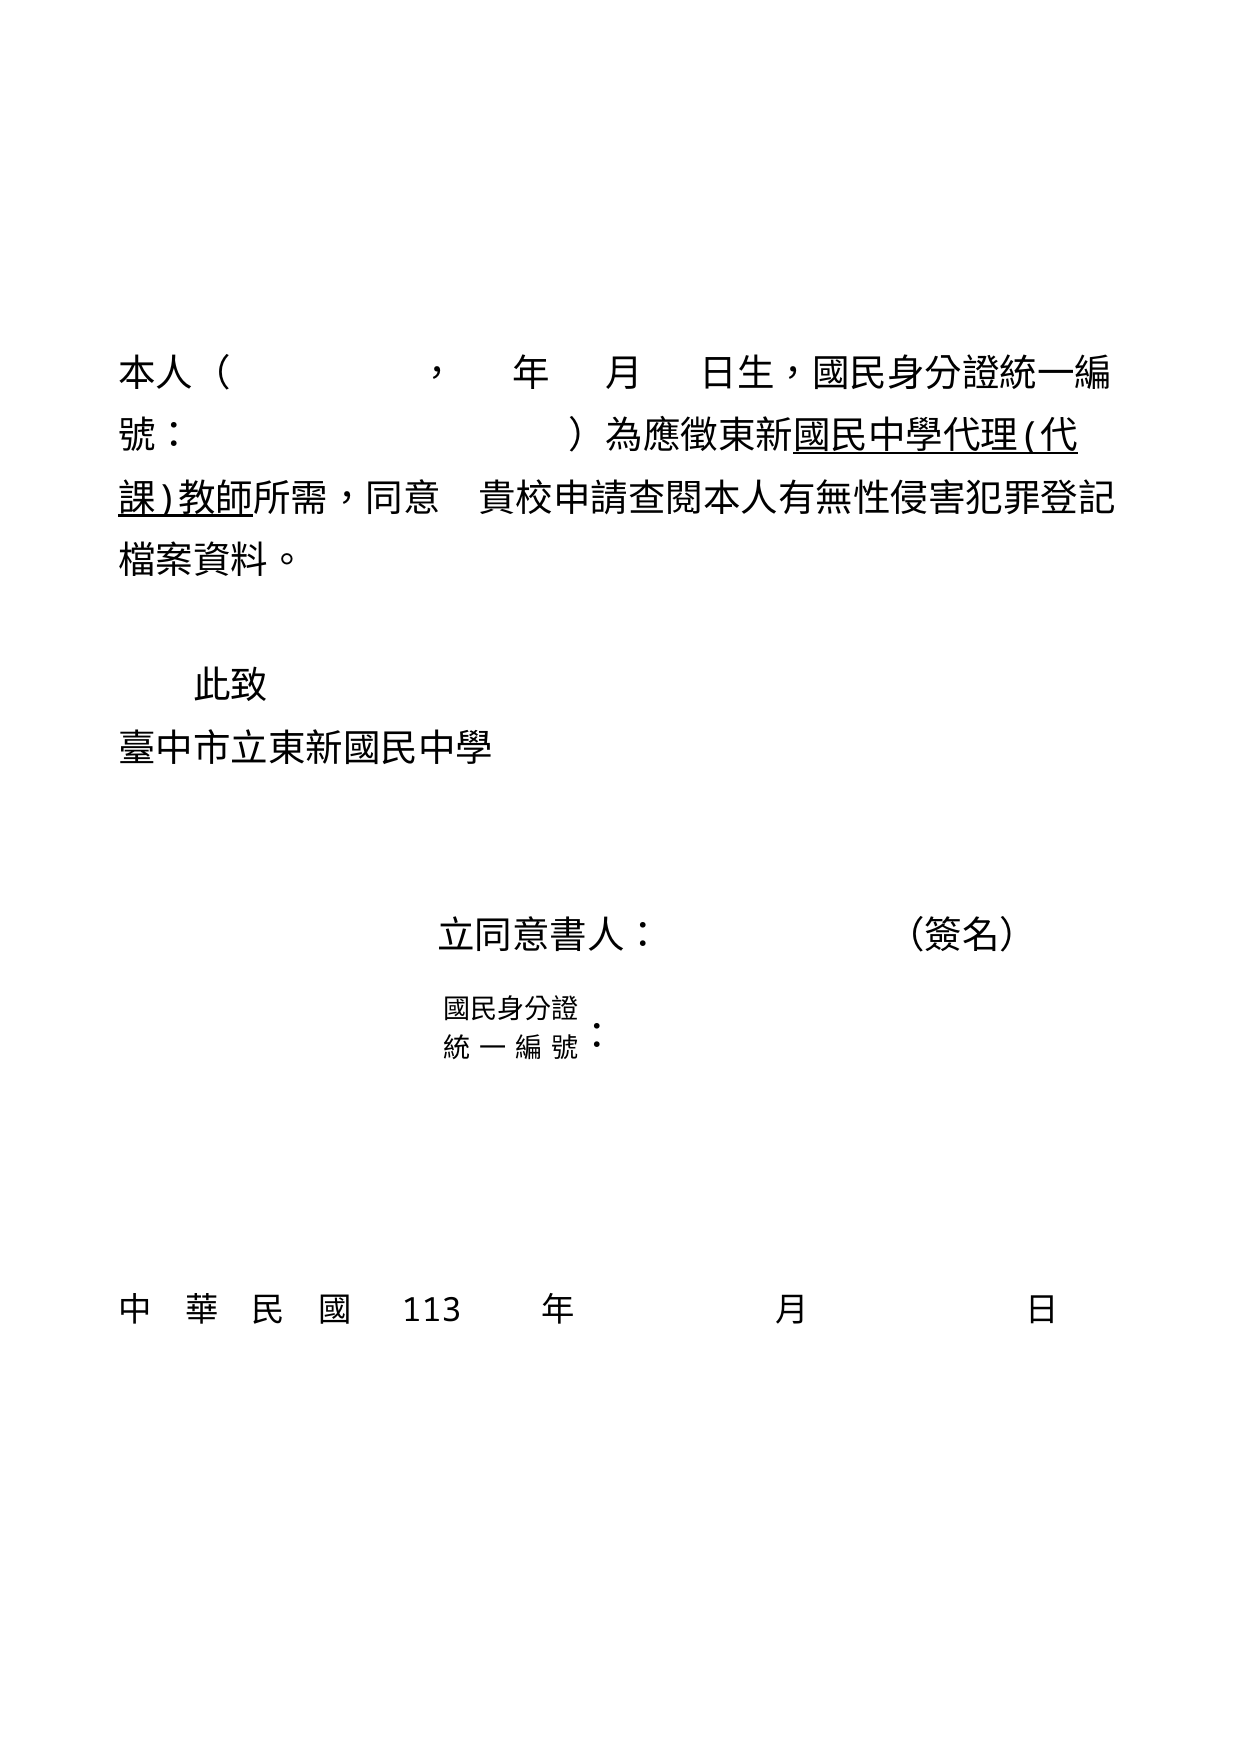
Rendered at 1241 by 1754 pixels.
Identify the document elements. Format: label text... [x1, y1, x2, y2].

text 國民身分證統一編號： [118, 953, 1122, 1078]
text 中 華 民 國 113 年 月 日 [118, 1266, 1122, 1328]
text 臺中市立東新國民中學 [118, 703, 1122, 766]
text 此致 [118, 641, 1122, 703]
text 立同意書人： （簽名） [118, 891, 1122, 953]
text 本人（ ， 年 月 日生，國民身分證統一編號： ）為應徵東新國民中學代理(代課)教師所需，同意 貴校申請查閱本人有無性侵害犯罪登記檔案資料。 [118, 328, 1122, 578]
